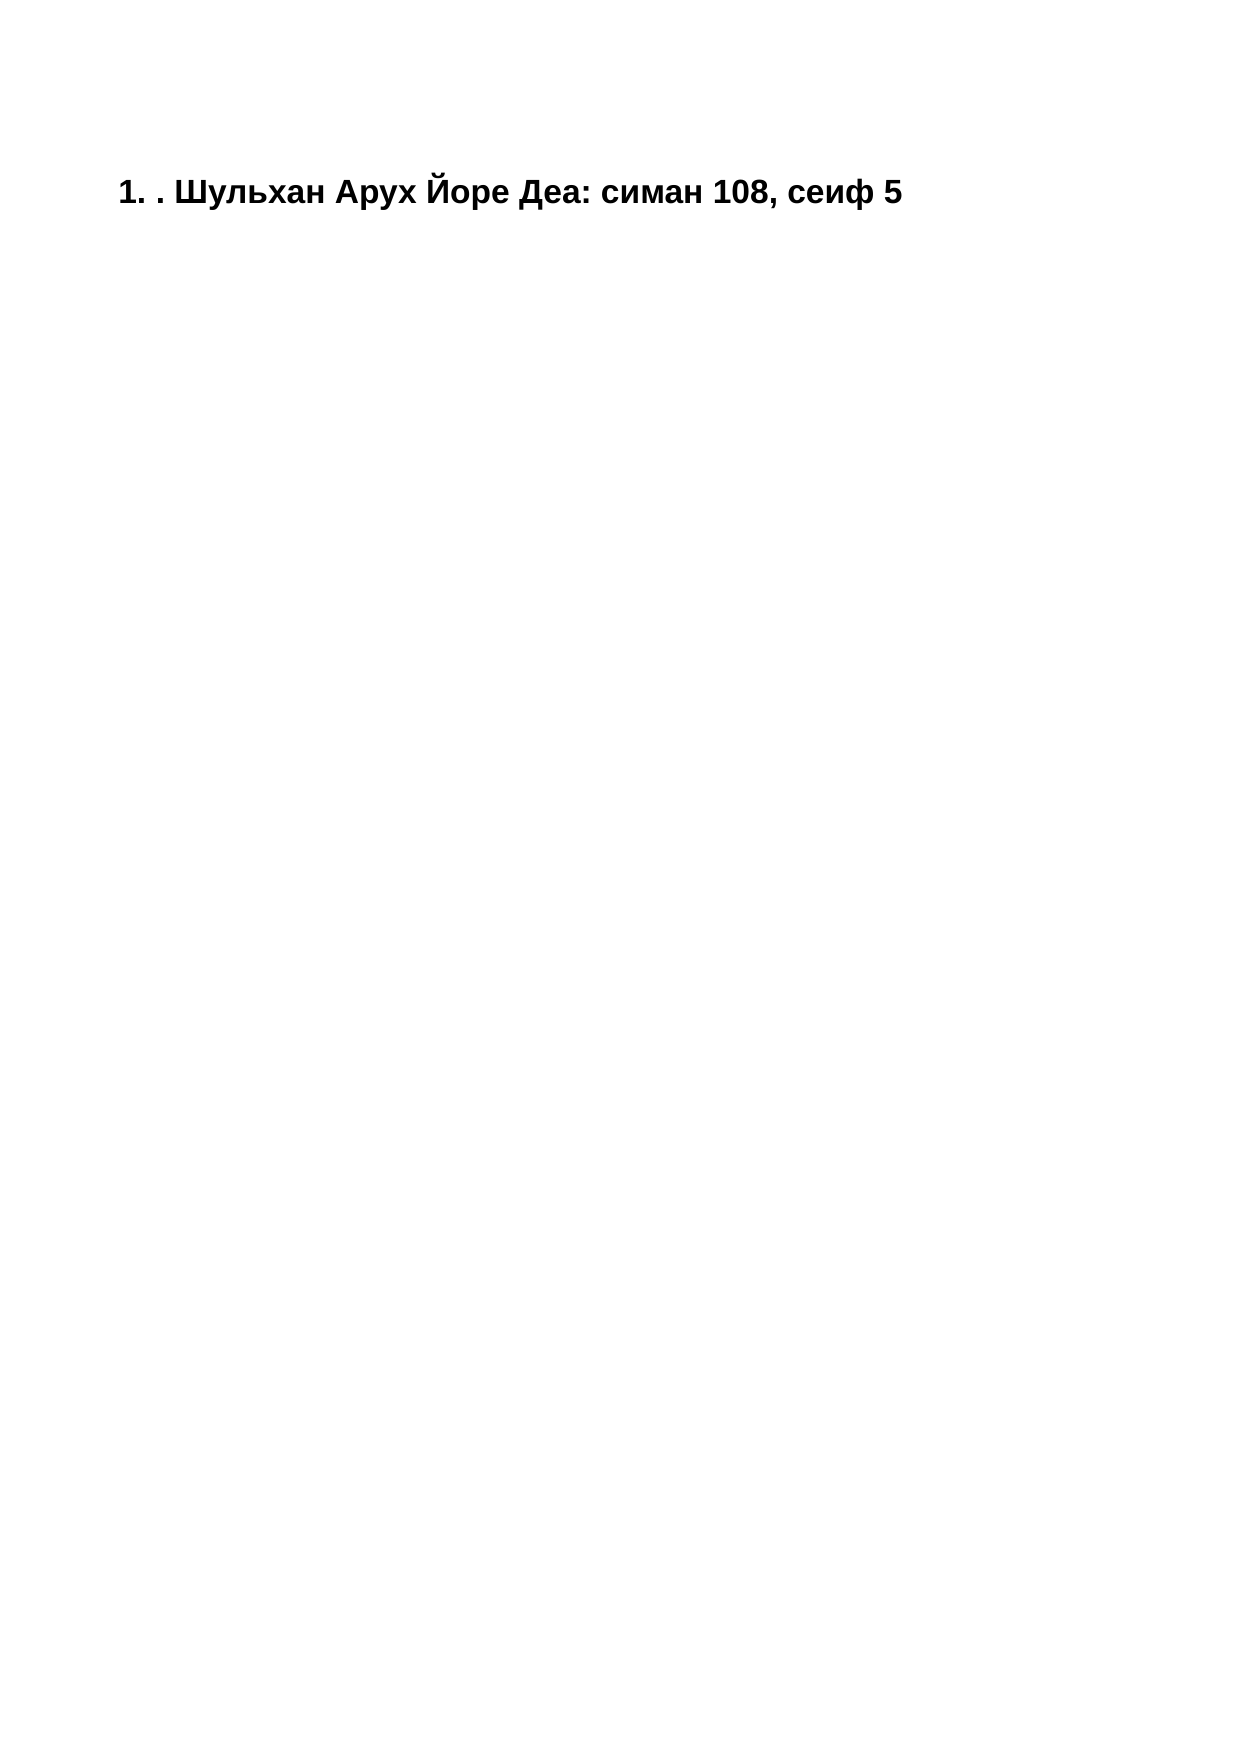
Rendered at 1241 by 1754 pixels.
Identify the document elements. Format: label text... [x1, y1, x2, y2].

subtitle . Шульхан Арух Йоре Деа: симан 108, сеиф 5 [118, 147, 1122, 176]
